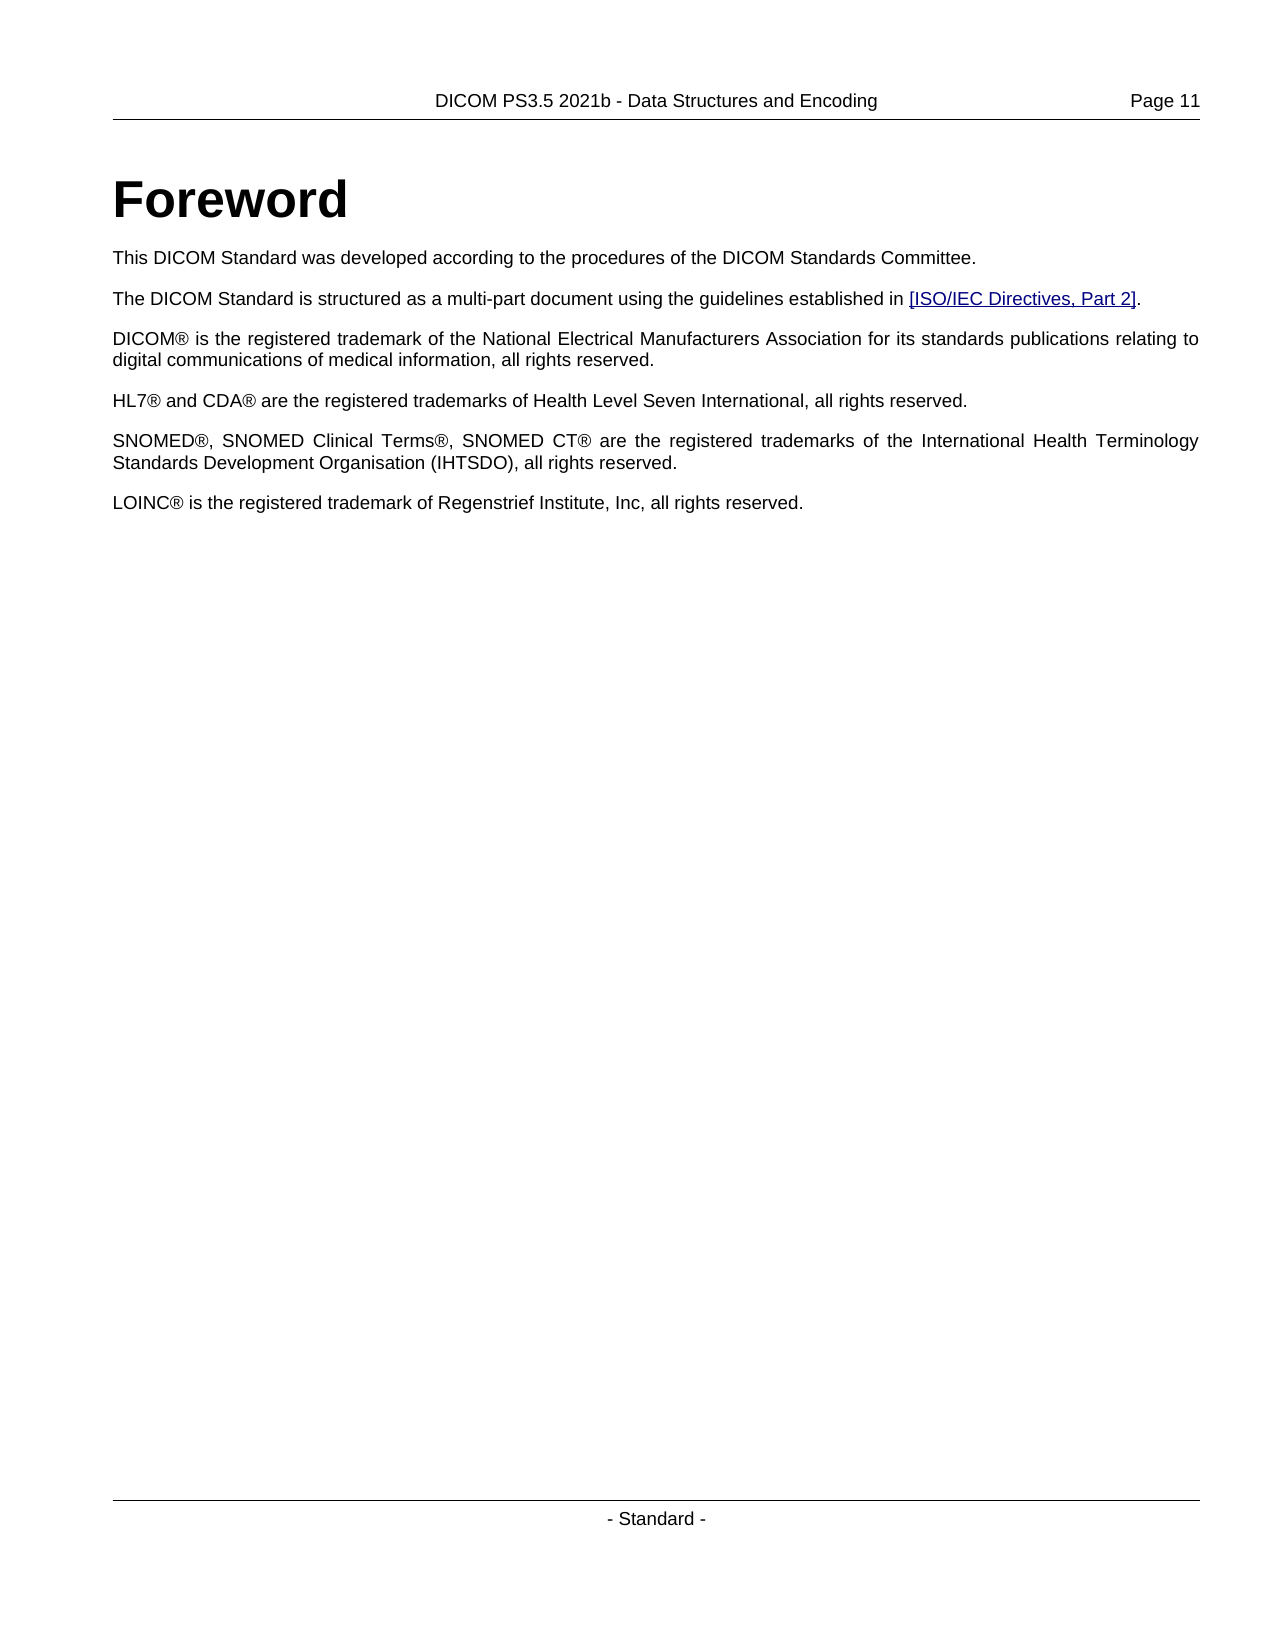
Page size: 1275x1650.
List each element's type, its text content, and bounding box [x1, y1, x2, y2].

text SNOMED®, SNOMED Clinical Terms®, SNOMED CT® are the registered trademarks of the International Health Terminology Standards Development Organisation (IHTSDO), all rights reserved. [112, 430, 1200, 473]
text HL7® and CDA® are the registered trademarks of Health Level Seven International, all rights reserved. [112, 389, 1200, 411]
text LOINC® is the registered trademark of Regenstrief Institute, Inc, all rights reserved. [112, 492, 1200, 513]
text Foreword [112, 169, 1200, 228]
text DICOM® is the registered trademark of the National Electrical Manufacturers Association for its standards publications relating to digital communications of medical information, all rights reserved. [112, 328, 1200, 371]
text The DICOM Standard is structured as a multi-part document using the guidelines established in [ISO/IEC Directives, Part 2]. [112, 287, 1200, 309]
text This DICOM Standard was developed according to the procedures of the DICOM Standards Committee. [112, 247, 1200, 269]
